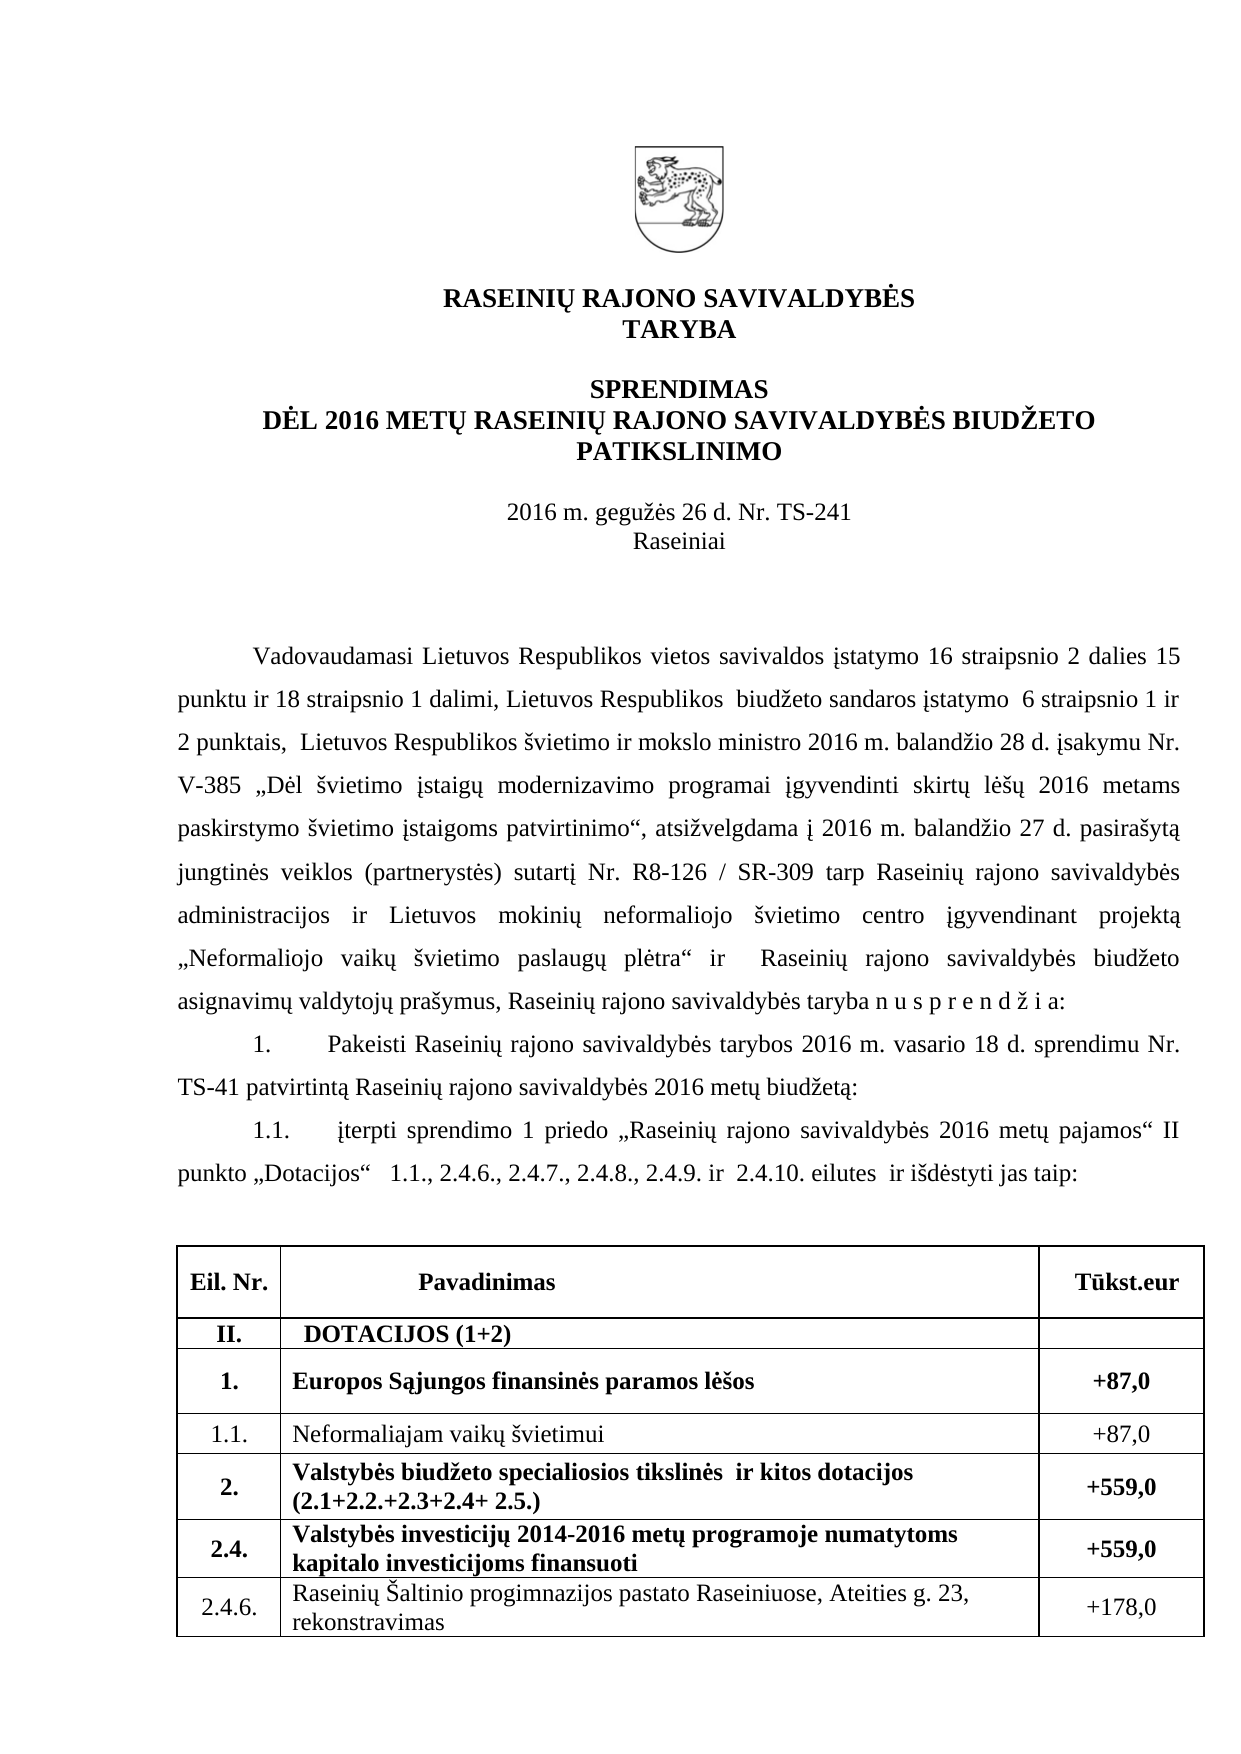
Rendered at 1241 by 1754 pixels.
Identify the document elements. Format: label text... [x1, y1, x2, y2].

text DĖL 2016 METŲ RASEINIŲ RAJONO SAVIVALDYBĖS BIUDŽETO PATIKSLINIMO [177, 404, 1181, 466]
table_cell Europos Sąjungos finansinės paramos lėšos [281, 1349, 1038, 1413]
text 2016 m. gegužės 26 d. Nr. TS-241 [177, 497, 1181, 526]
table_header Pavadinimas [281, 1247, 1038, 1317]
text Vadovaudamasi Lietuvos Respublikos vietos savivaldos įstatymo 16 straipsnio 2 dalies 15 punktu ir 18 straipsnio 1 dalimi, Lietuvos Respublikos biudžeto sandaros įstatymo 6 straipsnio 1 ir 2 punktais, Lietuvos Respublikos švietimo ir mokslo ministro 2016 m. balandžio 28 d. įsakymu Nr. V-385 „Dėl švietimo įstaigų modernizavimo programai įgyvendinti skirtų lėšų 2016 metams paskirstymo švietimo įstaigoms patvirtinimo“, atsižvelgdama į 2016 m. balandžio 27 d. pasirašytą jungtinės veiklos (partnerystės) sutartį Nr. R8-126 / SR-309 tarp Raseinių rajono savivaldybės administracijos ir Lietuvos mokinių neformaliojo švietimo centro įgyvendinant projektą „Neformaliojo vaikų švietimo paslaugų plėtra“ ir Raseinių rajono savivaldybės biudžeto asignavimų valdytojų prašymus, Raseinių rajono savivaldybės taryba n u s p r e n d ž i a: [177, 641, 1181, 1015]
table_header Tūkst.eur [1040, 1247, 1203, 1317]
table_cell +559,0 [1040, 1454, 1203, 1518]
table_cell Valstybės biudžeto specialiosios tikslinės ir kitos dotacijos (2.1+2.2.+2.3+2.4+ 2.5.) [281, 1454, 1038, 1518]
text RASEINIŲ RAJONO SAVIVALDYBĖS [177, 282, 1181, 313]
table_cell Neformaliajam vaikų švietimui [281, 1414, 1038, 1453]
table_cell Valstybės investicijų 2014-2016 metų programoje numatytoms kapitalo investicijoms finansuoti [281, 1520, 1038, 1577]
table_cell II. [178, 1319, 280, 1347]
table_cell Raseinių Šaltinio progimnazijos pastato Raseiniuose, Ateities g. 23, rekonstravimas [281, 1578, 1038, 1636]
text TARYBA [177, 313, 1181, 344]
table_cell 1.1. [178, 1414, 280, 1453]
table_cell 2.4. [178, 1520, 280, 1577]
table_cell +87,0 [1040, 1349, 1203, 1413]
table_cell 2.4.6. [178, 1578, 280, 1636]
table_cell 2. [178, 1454, 280, 1518]
table_cell 1. [178, 1349, 280, 1413]
table_cell [1040, 1319, 1203, 1347]
text 1. Pakeisti Raseinių rajono savivaldybės tarybos 2016 m. vasario 18 d. sprendimu Nr. TS-41 patvirtintą Raseinių rajono savivaldybės 2016 metų biudžetą: [177, 1029, 1181, 1101]
table_header Eil. Nr. [178, 1247, 280, 1317]
table_cell +559,0 [1040, 1520, 1203, 1577]
text Raseiniai [177, 526, 1181, 555]
table_cell +178,0 [1040, 1578, 1203, 1636]
text SPRENDIMAS [177, 373, 1181, 404]
table_cell +87,0 [1040, 1414, 1203, 1453]
table_cell DOTACIJOS (1+2) [281, 1319, 1038, 1347]
text 1.1. įterpti sprendimo 1 priedo „Raseinių rajono savivaldybės 2016 metų pajamos“ II punkto „Dotacijos“ 1.1., 2.4.6., 2.4.7., 2.4.8., 2.4.9. ir 2.4.10. eilutes ir išdėstyti jas taip: [177, 1115, 1181, 1187]
